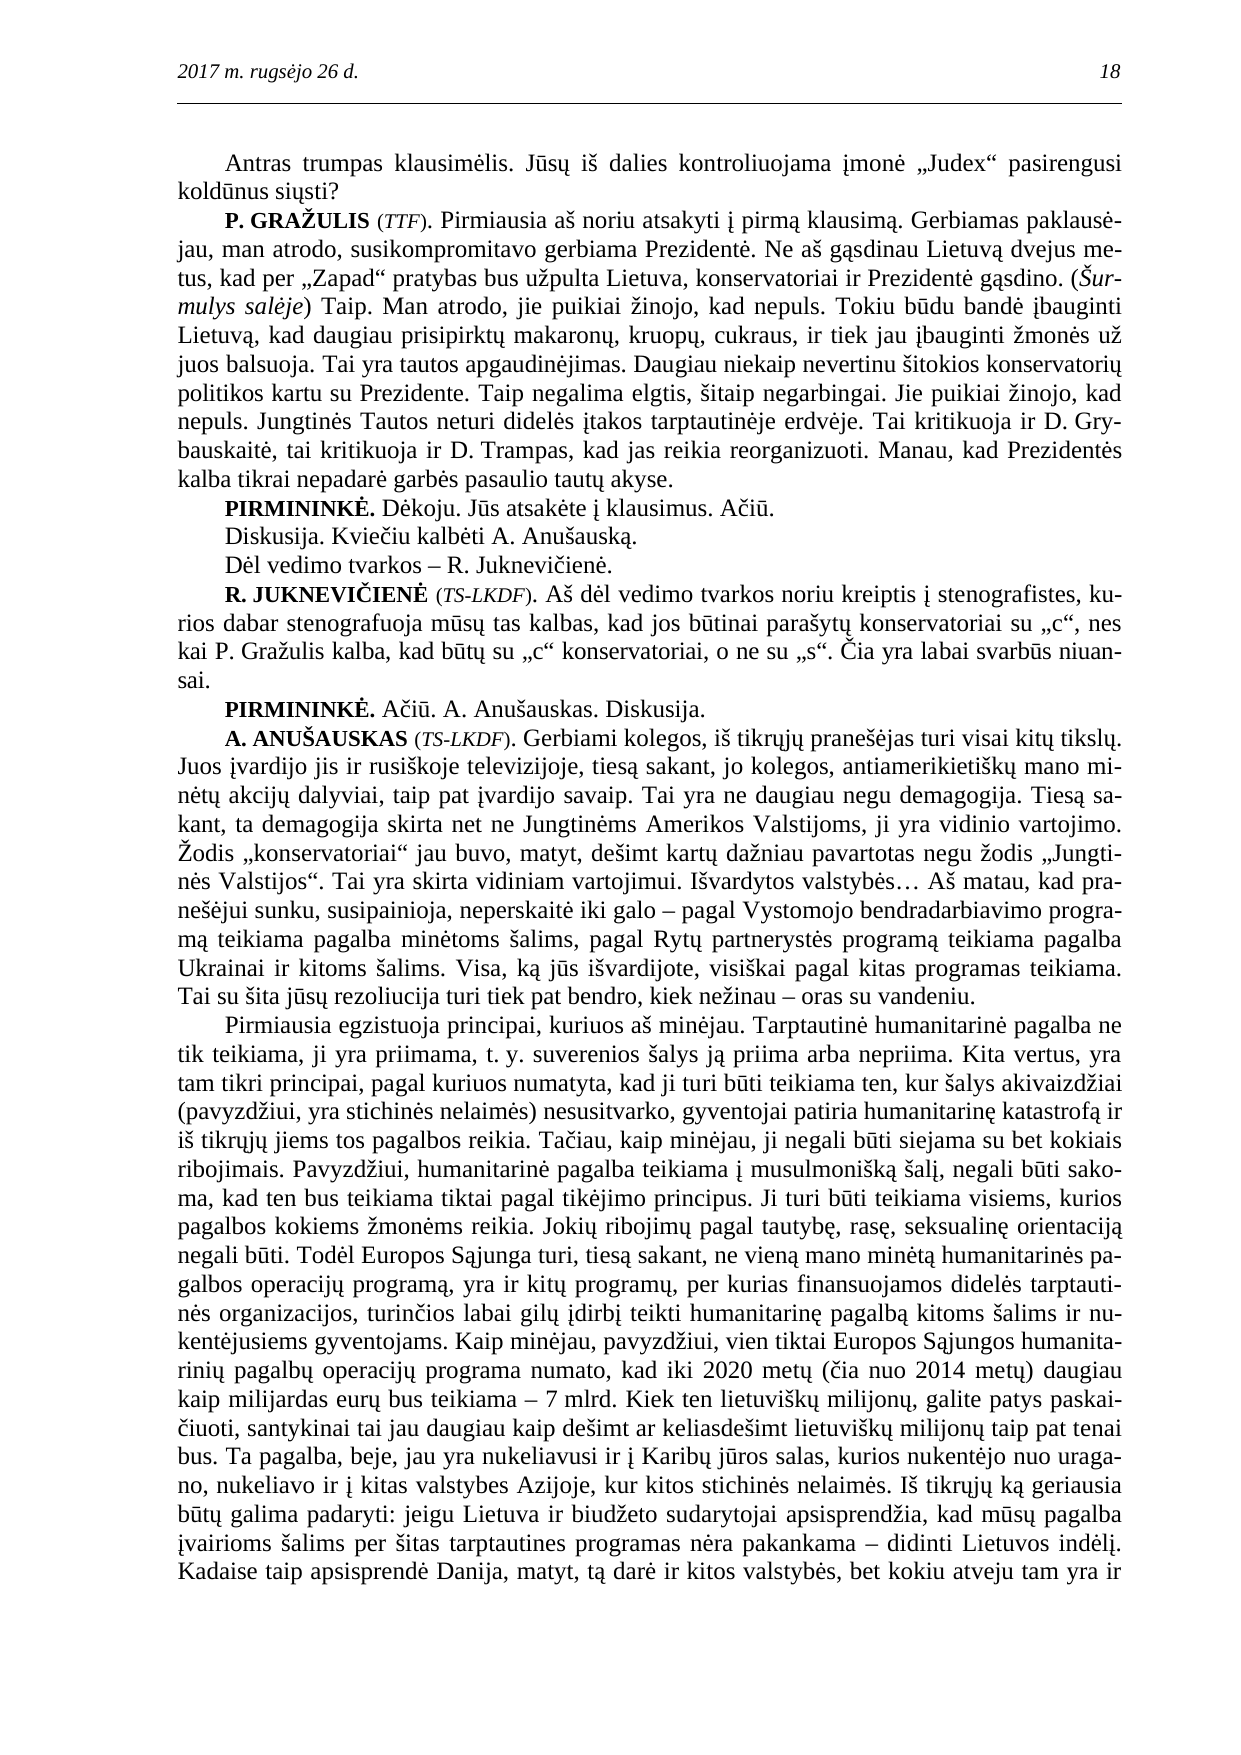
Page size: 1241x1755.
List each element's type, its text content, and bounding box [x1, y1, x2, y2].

text Pir­miau­sia eg­zis­tuo­ja prin­ci­pai, ku­riuos aš mi­nė­jau. Tarp­tau­ti­nė hu­ma­ni­ta­ri­nė pa­gal­ba ne tik tei­kia­ma, ji yra pri­ima­ma, t. y. su­ve­re­nios ša­lys ją pri­ima ar­ba ne­pri­ima. Ki­ta ver­tus, yra tam tik­ri prin­ci­pai, pa­gal ku­riuos nu­ma­ty­ta, kad ji tu­ri bū­ti tei­kia­ma ten, kur ša­lys aki­vaiz­džiai (pa­vyz­džiui, yra sti­chi­nės ne­lai­mės) nesu­si­tvar­ko, gy­ven­to­jai pa­ti­ria hu­ma­ni­ta­ri­nę ka­tast­ro­fą ir iš tik­rų­jų jiems tos pa­gal­bos rei­kia. Ta­čiau, kaip mi­nė­jau, ji ne­ga­li bū­ti sie­ja­ma su bet ko­kiais ri­bo­ji­mais. Pa­vyz­džiui, hu­ma­ni­ta­ri­nė pa­gal­ba tei­kia­ma į mu­sul­mo­niš­ką ša­lį, ne­ga­li bū­ti sa­ko­ma, kad ten bus tei­kia­ma tik­tai pa­gal ti­kė­ji­mo prin­ci­pus. Ji tu­ri bū­ti tei­kia­ma vi­siems, ku­rios pa­gal­bos ko­kiems žmo­nėms rei­kia. Jo­kių ri­bo­ji­mų pa­gal tau­ty­bę, ra­sę, sek­su­a­li­nę orien­ta­ci­ją ne­ga­li bū­ti. To­dėl Eu­ro­pos Są­jun­ga tu­ri, tie­są sa­kant, ne vie­ną ma­no mi­nė­tą hu­ma­ni­ta­ri­nės pa­gal­bos ope­ra­ci­jų pro­gra­mą, yra ir ki­tų pro­gra­mų, per ku­rias fi­nan­suo­ja­mos di­de­lės tarp­tau­ti­nės or­ga­ni­za­ci­jos, tu­rin­čios la­bai gi­lų įdir­bį teik­ti hu­ma­ni­ta­ri­nę pa­gal­bą ki­toms ša­lims ir nu­ken­tė­ju­siems gy­ven­to­jams. Kaip mi­nė­jau, pa­vyz­džiui, vien tik­tai Eu­ro­pos Są­jun­gos hu­ma­ni­ta­ri­nių pa­gal­bų ope­ra­ci­jų pro­gra­ma nu­ma­to, kad iki 2020 me­tų (čia nuo 2014 me­tų) dau­giau kaip mi­li­jar­das eu­rų bus tei­kia­ma – 7 mlrd. Kiek ten lie­tu­viš­kų mi­li­jo­nų, ga­li­te pa­tys pa­skai­čiuo­ti, san­ty­ki­nai tai jau dau­giau kaip de­šimt ar ke­lias­de­šimt lie­tu­viš­kų mi­li­jo­nų taip pat te­nai bus. Ta pa­gal­ba, be­je, jau yra nu­ke­lia­vu­si ir į Ka­ri­bų jū­ros sa­las, ku­rios nu­ken­tė­jo nuo ura­ga­no, nu­ke­lia­vo ir į ki­tas vals­ty­bes Azi­jo­je, kur ki­tos sti­chi­nės ne­lai­mės. Iš tik­rų­jų ką ge­riau­sia bū­tų ga­li­ma pa­da­ry­ti: jei­gu Lie­tu­va ir biu­dže­to su­da­ry­to­jai ap­si­spren­džia, kad mū­sų pa­gal­ba įvai­rioms ša­lims per ši­tas tarp­tau­ti­nes pro­gra­mas nė­ra pa­kan­ka­ma – di­din­ti Lie­tu­vos in­dė­lį. Ka­dai­se taip ap­si­spren­dė Da­ni­ja, ma­tyt, tą da­rė ir ki­tos vals­ty­bės, bet ko­kiu at­ve­ju tam yra ir [177, 1010, 1122, 1585]
text PIRMININKĖ. Ačiū. A. Anu­šaus­kas. Dis­ku­si­ja. [177, 694, 1122, 723]
text R. JUKNEVIČIENĖ (TS-LKDF). Aš dėl ve­di­mo tvar­kos no­riu kreip­tis į ste­nog­ra­fis­tes, ku­rios da­bar ste­nog­ra­fuo­ja mū­sų tas kal­bas, kad jos bū­ti­nai pa­ra­šy­tų kon­ser­va­to­riai su „c“, nes kai P. Gra­žu­lis kal­ba, kad bū­tų su „c“ kon­ser­va­to­riai, o ne su „s“. Čia yra la­bai svar­būs niu­an­sai. [177, 579, 1122, 694]
text A. ANUŠAUSKAS (TS-LKDF). Ger­bia­mi ko­le­gos, iš tik­rų­jų pra­ne­šė­jas tu­ri vi­sai ki­tų tiks­lų. Juos įvar­di­jo jis ir ru­siš­ko­je te­le­vi­zi­jo­je, tie­są sa­kant, jo ko­le­gos, an­ti­ame­ri­kie­tiš­kų ma­no mi­nė­tų ak­ci­jų da­ly­viai, taip pat įvar­di­jo sa­vaip. Tai yra ne dau­giau ne­gu de­ma­go­gi­ja. Tie­są sa­kant, ta de­ma­go­gi­ja skir­ta net ne Jung­ti­nėms Ame­ri­kos Vals­ti­joms, ji yra vi­di­nio var­to­ji­mo. Žo­dis „kon­ser­va­to­riai“ jau bu­vo, ma­tyt, de­šimt kar­tų daž­niau pa­var­to­tas ne­gu žo­dis „Jung­ti­nės Vals­ti­jos“. Tai yra skir­ta vi­di­niam var­to­ji­mui. Iš­var­dy­tos vals­ty­bės… Aš ma­tau, kad pra­ne­šė­jui sun­ku, su­si­pai­nio­ja, ne­per­skai­tė iki ga­lo – pa­gal Vys­to­mo­jo ben­dra­dar­bia­vi­mo pro­gra­mą tei­kia­ma pa­gal­ba mi­nė­toms ša­lims, pa­gal Ry­tų part­ne­rys­tės pro­gra­mą tei­kia­ma pa­gal­ba Uk­rai­nai ir ki­toms ša­lims. Vi­sa, ką jūs iš­var­di­jo­te, vi­siš­kai pa­gal ki­tas pro­gra­mas tei­kia­ma. Tai su ši­ta jū­sų re­zo­liu­ci­ja tu­ri tiek pat ben­dro, kiek ne­ži­nau – oras su van­de­niu. [177, 723, 1122, 1010]
text PIRMININKĖ. Dė­ko­ju. Jūs at­sa­kė­te į klau­si­mus. Ačiū. [177, 493, 1122, 521]
text Dis­ku­si­ja. Kvie­čiu kal­bė­ti A. Anu­šaus­ką. [177, 521, 1122, 550]
text Ant­ras trum­pas klau­si­mė­lis. Jū­sų iš da­lies kon­tro­liuo­ja­ma įmo­nė „Ju­dex“ pa­si­ren­gu­si kol­dū­nus siųs­ti? [177, 148, 1122, 205]
text Dėl ve­di­mo tvar­kos – R. Juk­ne­vi­čie­nė. [177, 550, 1122, 579]
text P. GRAŽULIS (TTF). Pir­miau­sia aš no­riu at­sa­ky­ti į pir­mą klau­si­mą. Ger­bia­mas pa­klau­sė­jau, man at­ro­do, su­si­kom­pro­mi­ta­vo ger­bia­ma Pre­zi­den­tė. Ne aš gąs­di­nau Lie­tu­vą dve­jus me­tus, kad per „Za­pad“ pra­ty­bas bus už­pul­ta Lie­tu­va, kon­ser­va­to­riai ir Pre­zi­den­tė gąs­di­no. (Šur­mu­lys sa­lė­je) Taip. Man at­ro­do, jie pui­kiai ži­no­jo, kad ne­puls. To­kiu bū­du ban­dė įbau­gin­ti Lie­tu­vą, kad dau­giau pri­si­pirk­tų ma­ka­ro­nų, kruo­pų, cuk­raus, ir tiek jau įbau­gin­ti žmo­nės už juos bal­suo­ja. Tai yra tau­tos ap­gau­di­nė­ji­mas. Dau­giau nie­kaip ne­ver­ti­nu ši­to­kios kon­ser­va­to­rių po­li­ti­kos kar­tu su Pre­zi­den­te. Taip ne­ga­li­ma elg­tis, ši­taip ne­gar­bin­gai. Jie pui­kiai ži­no­jo, kad ne­puls. Jung­ti­nės Tau­tos ne­tu­ri di­de­lės įta­kos tarp­tau­ti­nė­je erd­vė­je. Tai kri­ti­kuo­ja ir D. Gry­baus­kai­tė, tai kri­ti­kuo­ja ir D. Tram­pas, kad jas rei­kia re­or­ga­ni­zuo­ti. Ma­nau, kad Pre­zi­den­tės kal­ba tik­rai ne­pa­da­rė gar­bės pa­sau­lio tau­tų aky­se. [177, 205, 1122, 493]
